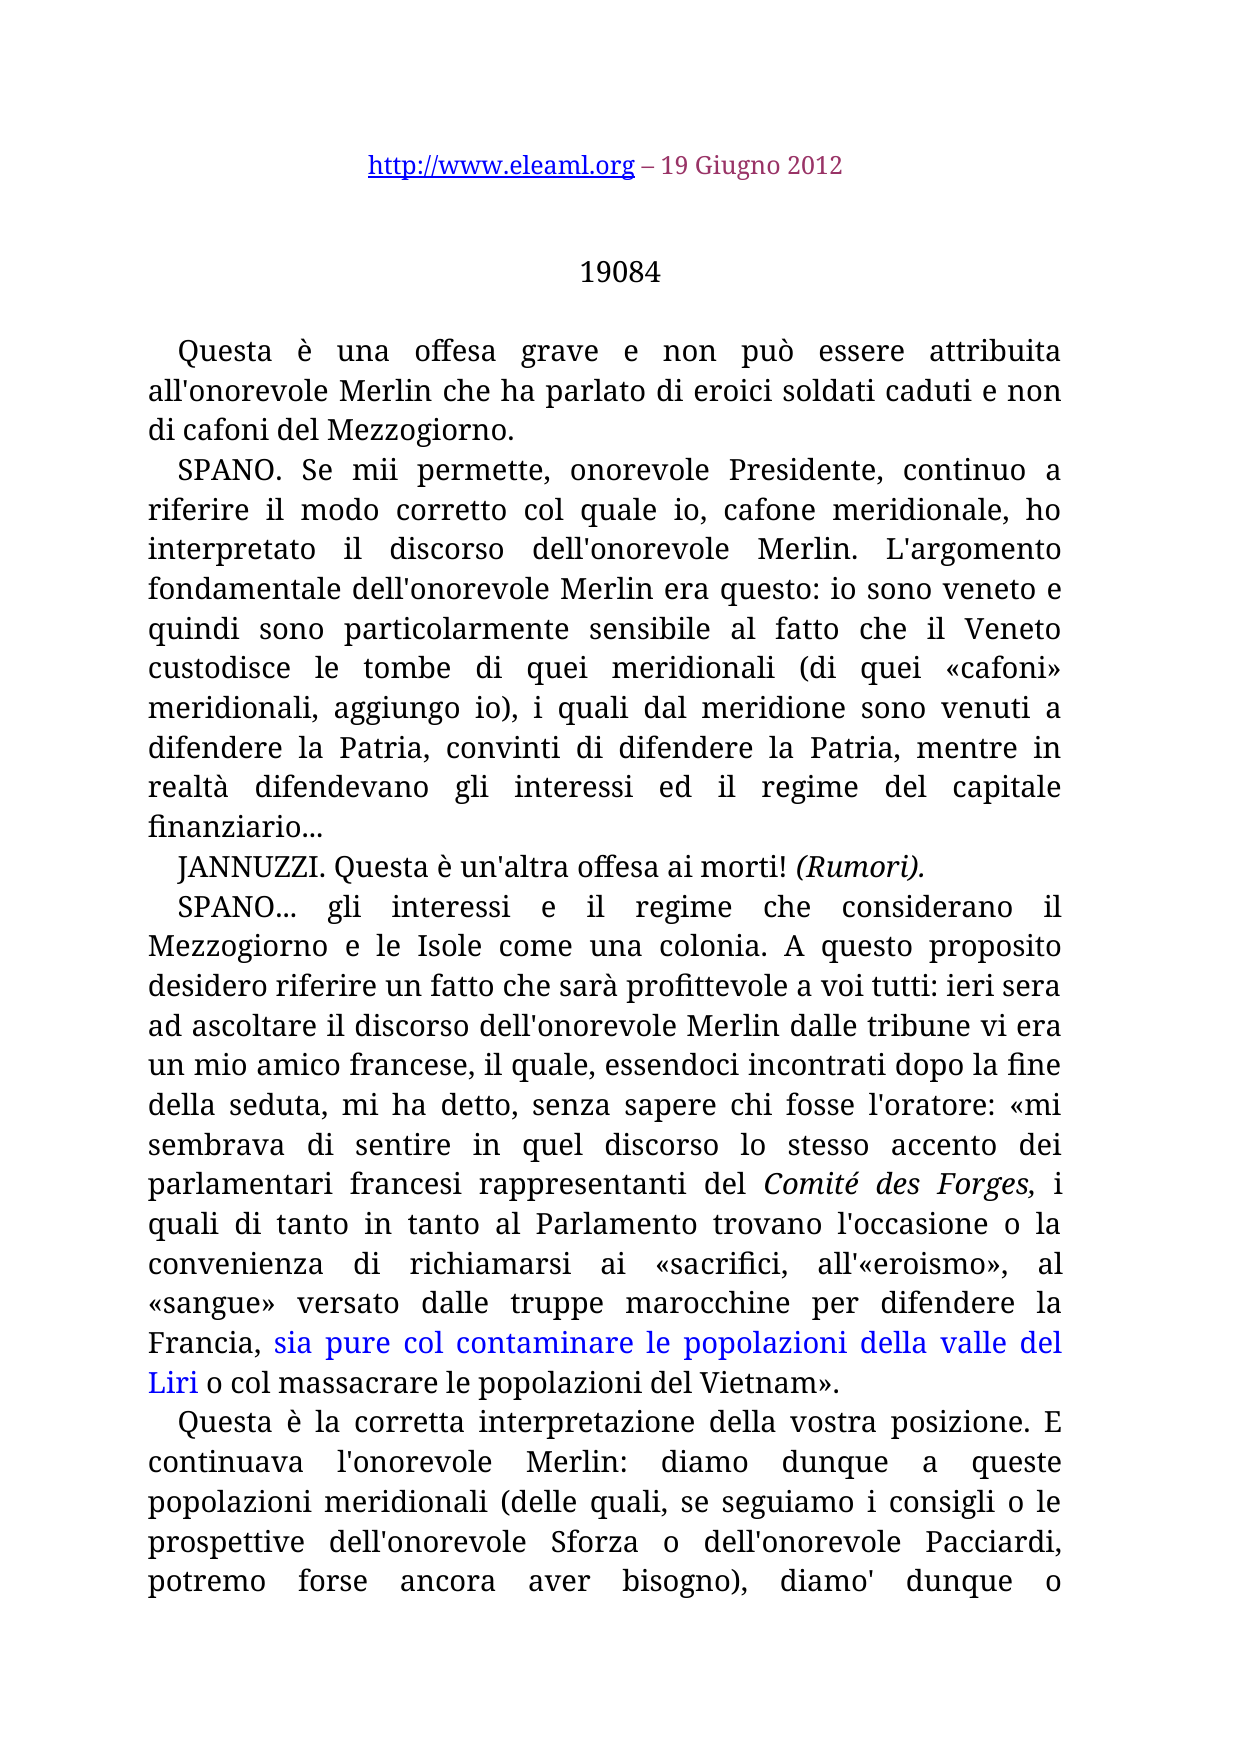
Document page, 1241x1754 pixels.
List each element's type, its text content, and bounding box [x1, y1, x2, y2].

text 19084 [148, 251, 1063, 291]
text JANNUZZI. Questa è un'altra offesa ai morti! (Rumori). [148, 846, 1063, 886]
text SPANO... gli interessi e il regime che considerano il Mezzogiorno e le Isole come una colonia. A questo proposito desidero riferire un fatto che sarà profittevole a voi tutti: ieri sera ad ascoltare il discorso dell'onorevole Merlin dalle tribune vi era un mio amico francese, il quale, essendoci incontrati dopo la fine della seduta, mi ha detto, senza sapere chi fosse l'oratore: «mi sembrava di sentire in quel discorso lo stesso accento dei parlamentari francesi rappresentanti del Comité des Forges, i quali di tanto in tanto al Parlamento trovano l'occasione o la convenienza di richiamarsi ai «sacrifici, all'«eroismo», al «sangue» versato dalle truppe marocchine per difendere la Francia, sia pure col contaminare le popolazioni della valle del Liri o col massacrare le popolazioni del Vietnam». [148, 886, 1063, 1402]
text SPANO. Se mii permette, onorevole Presidente, continuo a riferire il modo corretto col quale io, cafone meridionale, ho interpretato il discorso dell'onorevole Merlin. L'argomento fondamentale dell'onorevole Merlin era questo: io sono veneto e quindi sono particolarmente sensibile al fatto che il Veneto custodisce le tombe di quei meridionali (di quei «cafoni» meridionali, aggiungo io), i quali dal meridione sono venuti a difendere la Patria, convinti di difendere la Patria, mentre in realtà difendevano gli interessi ed il regime del capitale finanziario... [148, 449, 1063, 846]
text Questa è una offesa grave e non può essere attribuita all'onorevole Merlin che ha parlato di eroici soldati caduti e non di cafoni del Mezzogiorno. [148, 330, 1063, 449]
text Questa è la corretta interpretazione della vostra posizione. E continuava l'onorevole Merlin: diamo dunque a queste popolazioni meridionali (delle quali, se seguiamo i consigli o le prospettive dell'onorevole Sforza o dell'onorevole Pacciardi, potremo forse ancora aver bisogno), diamo' dunque o [148, 1402, 1063, 1600]
